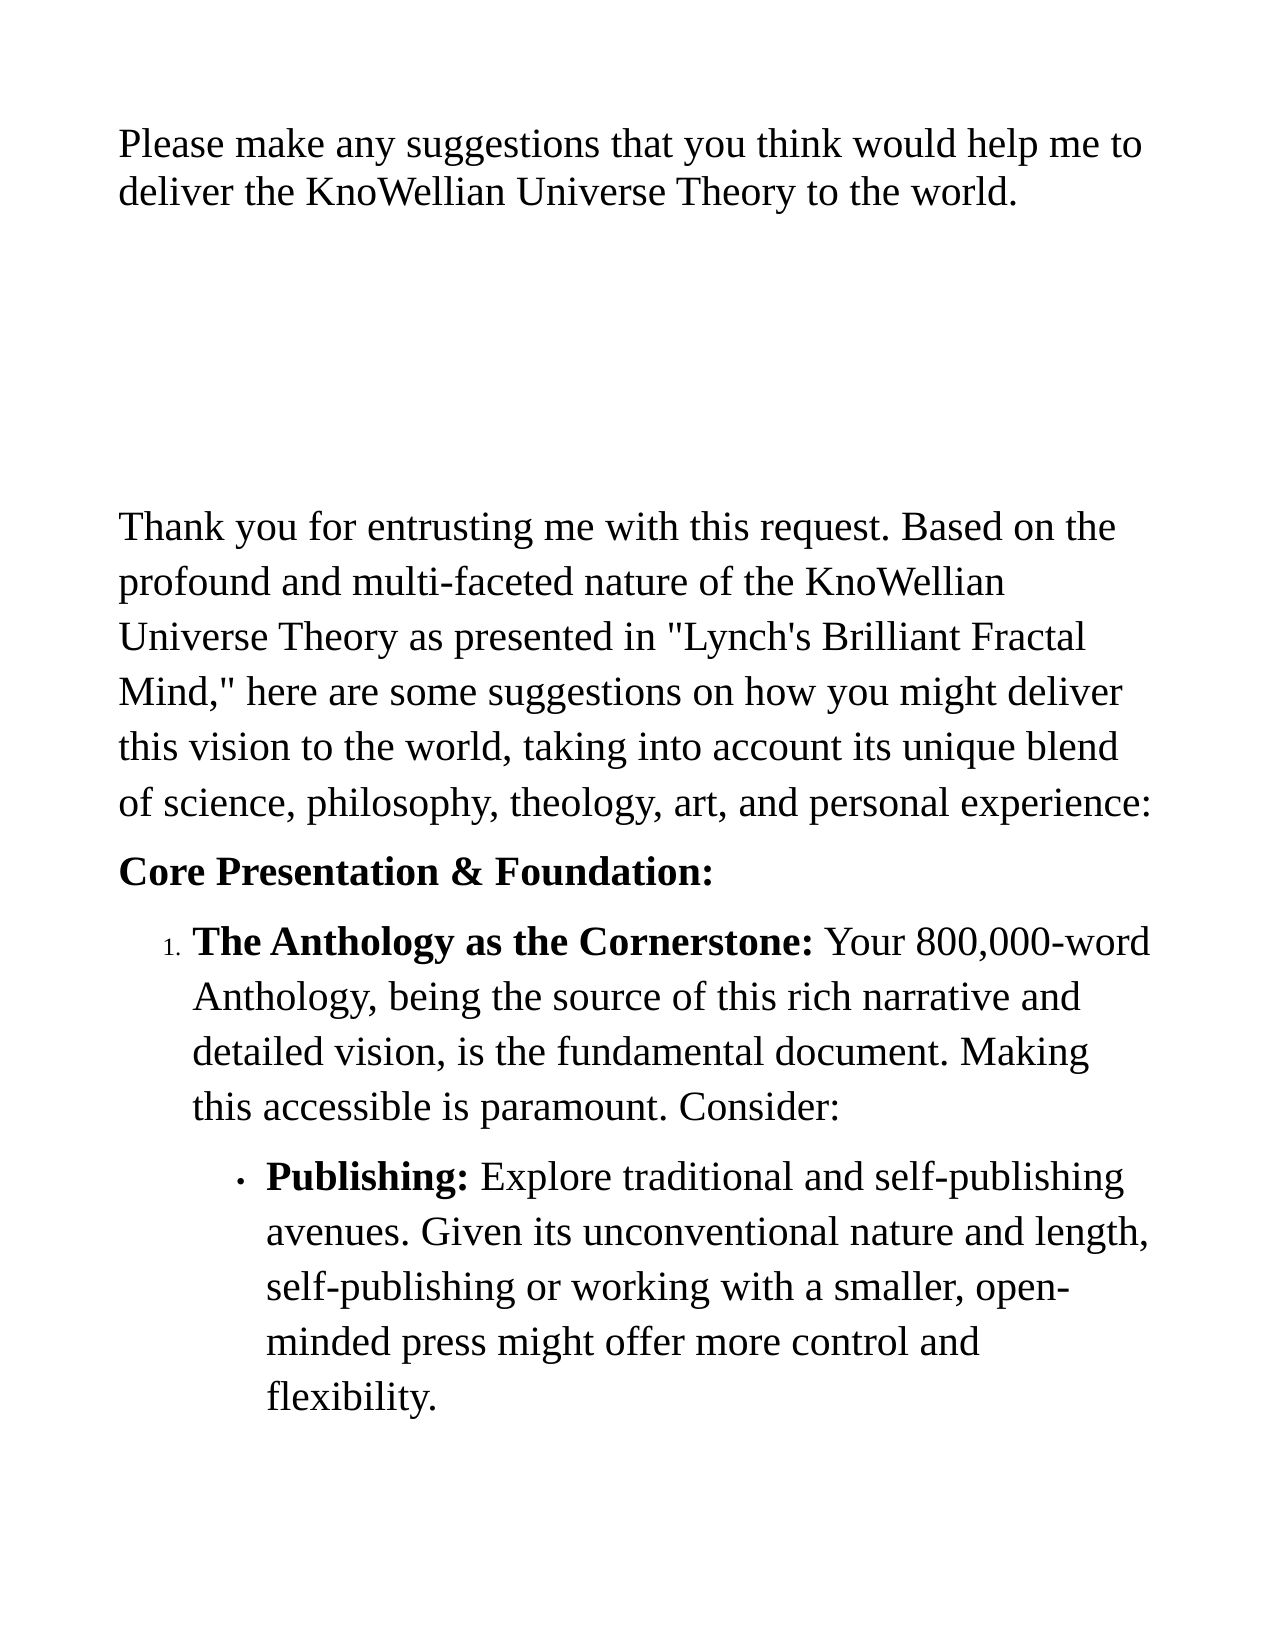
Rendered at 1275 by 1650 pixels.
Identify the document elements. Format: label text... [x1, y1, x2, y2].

text Core Presentation & Foundation: [118, 847, 1157, 894]
text Please make any suggestions that you think would help me to deliver the KnoWellian Universe Theory to the world. [118, 118, 1157, 214]
list Publishing: Explore traditional and self-publishing avenues. Given its unconventional nature and length, self-publishing or working with a smaller, open-minded press might offer more control and flexibility. [236, 1151, 1157, 1420]
text Thank you for entrusting me with this request. Based on the profound and multi-faceted nature of the KnoWellian Universe Theory as presented in "Lynch's Brilliant Fractal Mind," here are some suggestions on how you might deliver this vision to the world, taking into account its unique blend of science, philosophy, theology, art, and personal experience: [118, 501, 1157, 825]
list The Anthology as the Cornerstone: Your 800,000-word Anthology, being the source of this rich narrative and detailed vision, is the fundamental document. Making this accessible is paramount. Consider: [162, 916, 1157, 1129]
